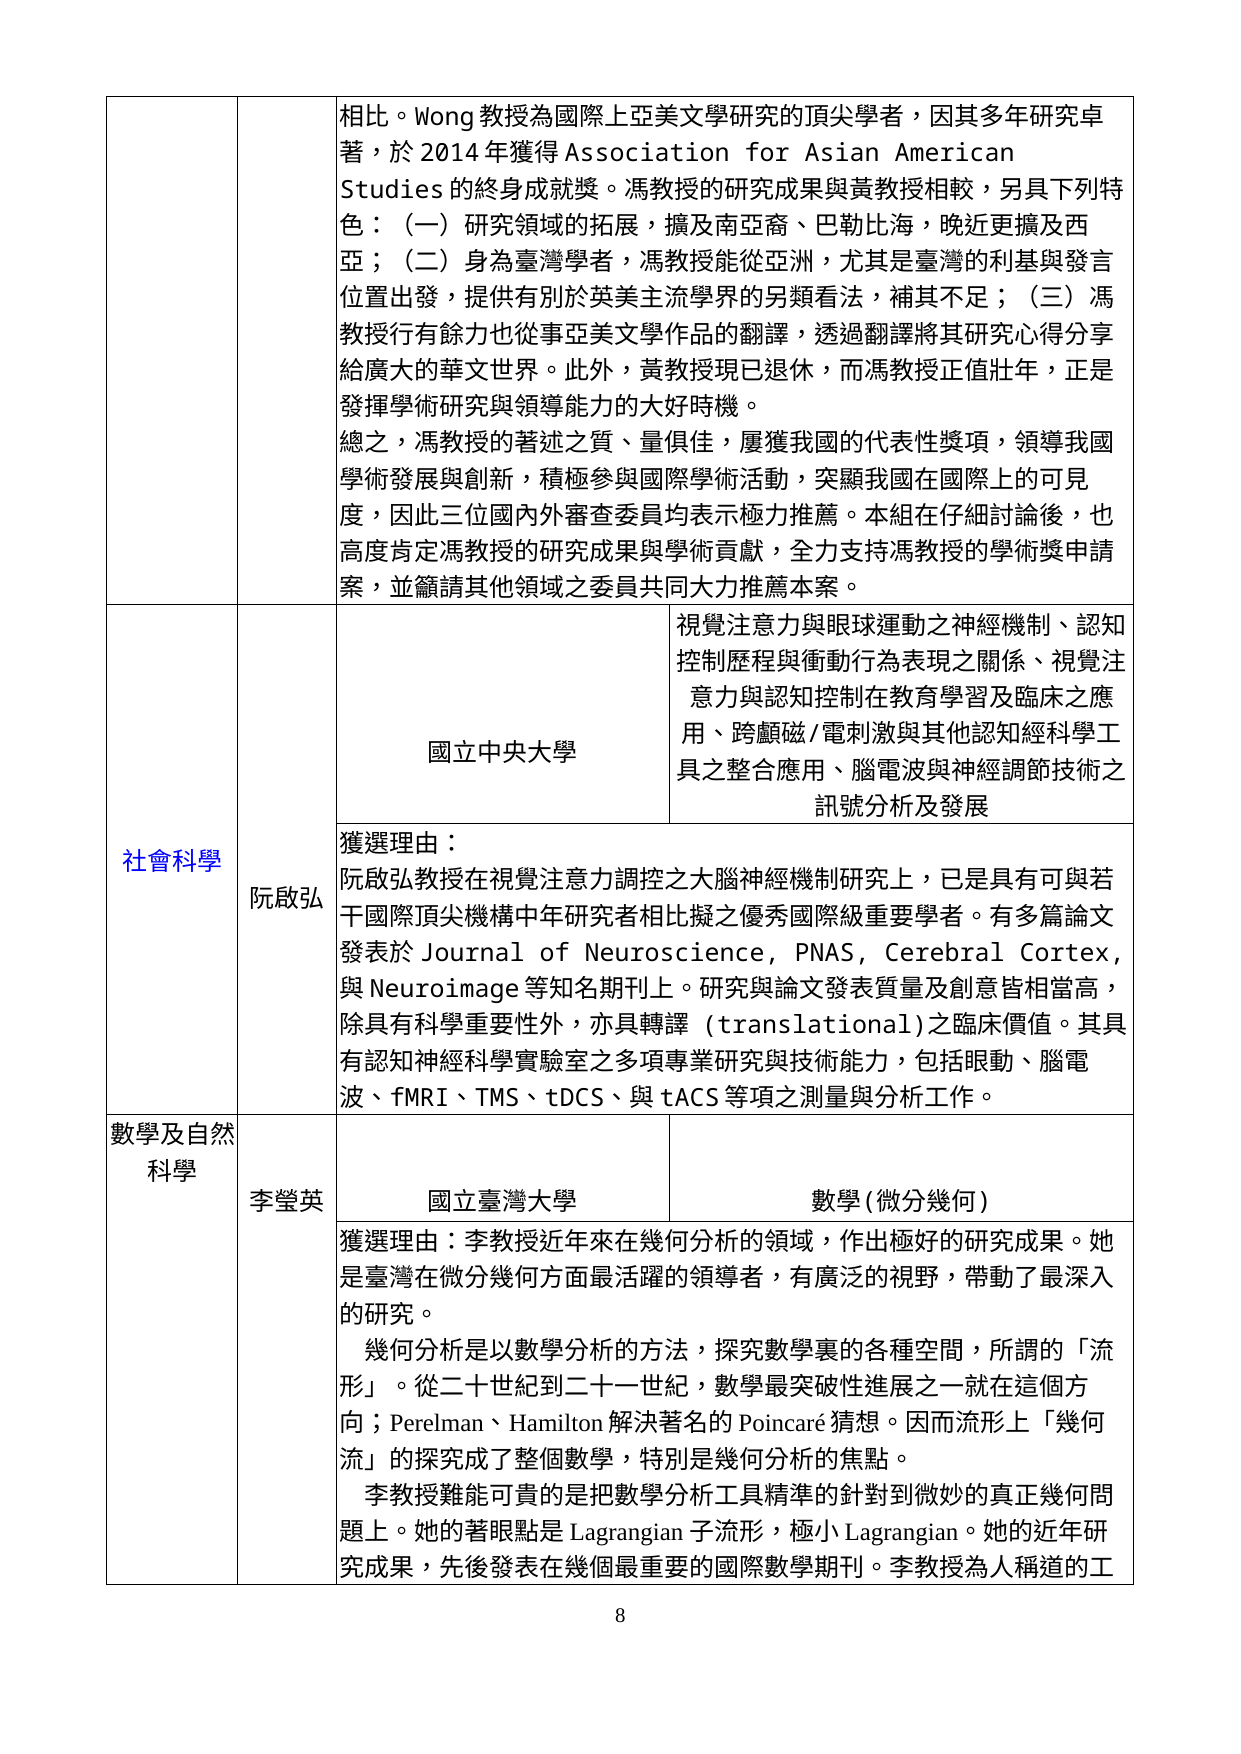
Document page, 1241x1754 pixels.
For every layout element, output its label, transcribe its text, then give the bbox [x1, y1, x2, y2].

table_cell 李瑩英 [238, 1115, 336, 1584]
table_cell 獲選理由： 阮啟弘教授在視覺注意力調控之大腦神經機制研究上，已是具有可與若干國際頂尖機構中年研究者相比擬之優秀國際級重要學者。有多篇論文發表於Journal of Neuroscience, PNAS, Cerebral Cortex, 與Neuroimage等知名期刊上。研究與論文發表質量及創意皆相當高，除具有科學重要性外，亦具轉譯 (translational)之臨床價值。其具有認知神經科學實驗室之多項專業研究與技術能力，包括眼動、腦電波、fMRI、TMS、tDCS、與tACS等項之測量與分析工作。 [337, 824, 1133, 1114]
table_cell 國立臺灣大學 [337, 1115, 669, 1221]
table_cell 數學(微分幾何) [670, 1115, 1133, 1221]
table_cell [238, 97, 336, 604]
table_cell 社會科學 [107, 605, 237, 1114]
table_cell 相比。Wong教授為國際上亞美文學研究的頂尖學者，因其多年研究卓著，於2014年獲得Association for Asian American Studies的終身成就獎。馮教授的研究成果與黃教授相較，另具下列特色：（一）研究領域的拓展，擴及南亞裔、巴勒比海，晚近更擴及西亞；（二）身為臺灣學者，馮教授能從亞洲，尤其是臺灣的利基與發言位置出發，提供有別於英美主流學界的另類看法，補其不足；（三）馮教授行有餘力也從事亞美文學作品的翻譯，透過翻譯將其研究心得分享給廣大的華文世界。此外，黃教授現已退休，而馮教授正值壯年，正是發揮學術研究與領導能力的大好時機。 總之，馮教授的著述之質、量俱佳，屢獲我國的代表性獎項，領導我國學術發展與創新，積極參與國際學術活動，突顯我國在國際上的可見度，因此三位國內外審查委員均表示極力推薦。本組在仔細討論後，也高度肯定馮教授的研究成果與學術貢獻，全力支持馮教授的學術獎申請案，並籲請其他領域之委員共同大力推薦本案。 [337, 97, 1133, 604]
table_cell [107, 97, 237, 604]
table_cell 國立中央大學 [337, 605, 669, 823]
table_cell 阮啟弘 [238, 605, 336, 1114]
table_cell 數學及自然科學 [107, 1115, 237, 1584]
table_cell 視覺注意力與眼球運動之神經機制、認知控制歷程與衝動行為表現之關係、視覺注意力與認知控制在教育學習及臨床之應用、跨顱磁/電刺激與其他認知經科學工具之整合應用、腦電波與神經調節技術之訊號分析及發展 [670, 605, 1133, 823]
table_cell 獲選理由：李教授近年來在幾何分析的領域，作出極好的研究成果。她是臺灣在微分幾何方面最活躍的領導者，有廣泛的視野，帶動了最深入的研究。 幾何分析是以數學分析的方法，探究數學裏的各種空間，所謂的「流形」。從二十世紀到二十一世紀，數學最突破性進展之一就在這個方向；Perelman、Hamilton解決著名的Poincaré猜想。因而流形上「幾何流」的探究成了整個數學，特別是幾何分析的焦點。 李教授難能可貴的是把數學分析工具精準的針對到微妙的真正幾何問題上。她的著眼點是Lagrangian 子流形，極小Lagrangian。她的近年研究成果，先後發表在幾個最重要的國際數學期刊。李教授為人稱道的工作包括： 証實極小Lagrangian 子流形存在於中間維的同調類。 研究Symplectic流形上的均曲率流，確定給定了適當條件。這些幾何流可以保持Lagrangian條件。 成功處理了具有特別的奇異點的極小Lagrangian，以小幅的擾動可以約化這樣的奇異點。 李教授原創而精細的工作使她成為國際上運用Lagrangian子流形研究幾何的主要專家之一。在以幾何描述數學物理世界的「鏡面對稱」上，她的Lagrangian研究也有重要的角色。從1990年代的先驅者，經過20年，李教授最近受邀到美國Simon基金會參與國際合作研究。給予本年度教育部學術獎是對李教授適時適當的肯定。 [337, 1222, 1133, 1584]
